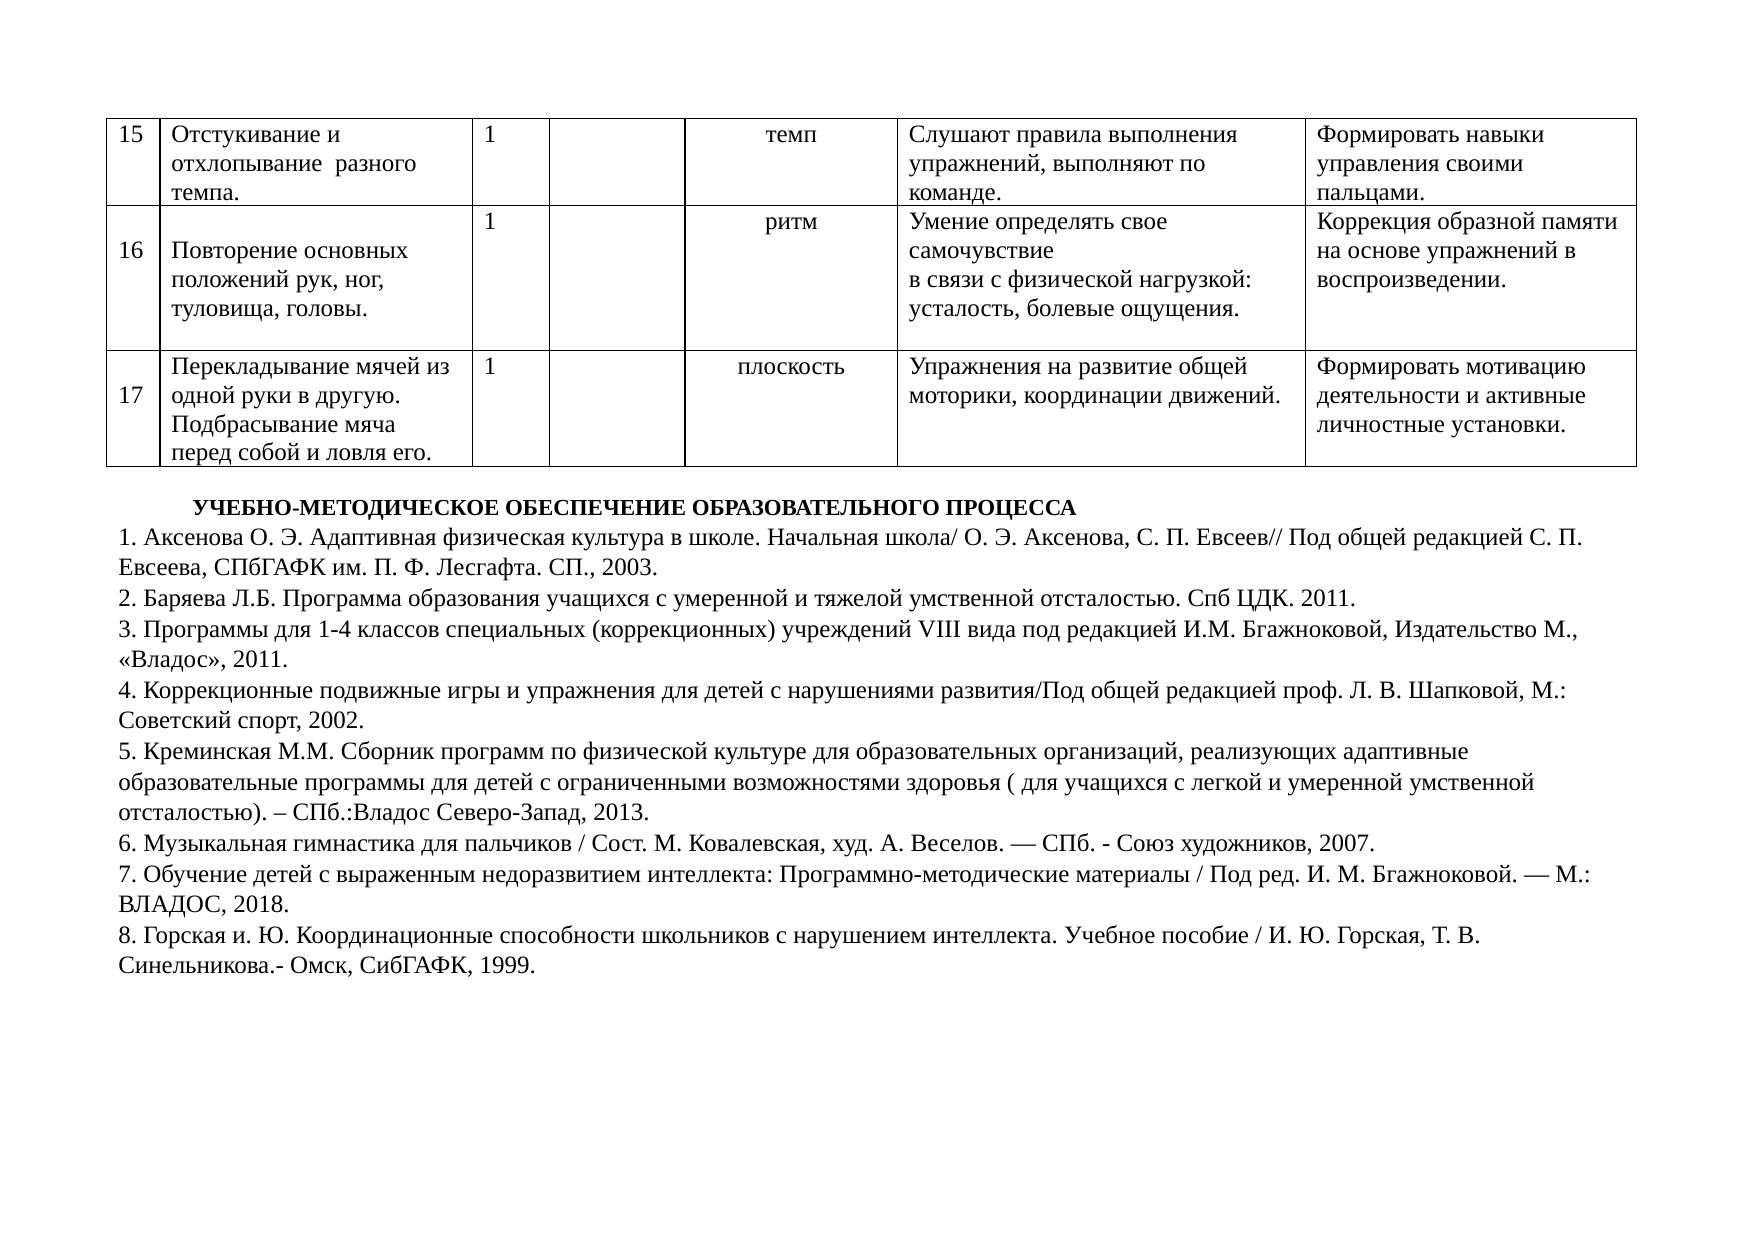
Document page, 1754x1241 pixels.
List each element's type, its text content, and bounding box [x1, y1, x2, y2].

table_cell Формировать мотивацию деятельности и активные личностные установки. [1306, 351, 1636, 466]
text 2. Баряева Л.Б. Программа образования учащихся с умеренной и тяжелой умственной отсталостью. Спб ЦДК. 2011. [118, 581, 1636, 612]
text 4. Коррекционные подвижные игры и упражнения для детей с нарушениями развития/Под общей редакцией проф. Л. В. Шапковой, М.: Советский спорт, 2002. [118, 673, 1636, 734]
table_cell 15 [107, 119, 159, 205]
table_cell 1 [473, 351, 549, 466]
table_cell Умение определять свое самочувствие в связи с физической нагрузкой: усталость, болевые ощущения. [898, 206, 1305, 350]
table_cell 17 [107, 351, 159, 466]
table_cell Отстукивание и отхлопывание разного темпа. [161, 119, 472, 205]
text 3. Программы для 1-4 классов специальных (коррекционных) учреждений VIII вида под редакцией И.М. Бгажноковой, Издательство М., «Владос», 2011. [118, 612, 1636, 673]
table_cell 1 [473, 119, 549, 205]
table_cell плоскость [686, 351, 897, 466]
text 6. Музыкальная гимнастика для пальчиков / Сост. М. Ковалевская, худ. А. Веселов. — СПб. - Союз художников, 2007. [118, 826, 1636, 857]
table_cell 1 [473, 206, 549, 350]
table_cell Коррекция образной памяти на основе упражнений в воспроизведении. [1306, 206, 1636, 350]
table_cell темп [686, 119, 897, 205]
table_cell Повторение основных положений рук, ног, туловища, головы. [161, 206, 472, 350]
text 7. Обучение детей с выраженным недоразвитием интеллекта: Программно-методические материалы / Под ред. И. М. Бгажноковой. — М.: ВЛАДОС, 2018. [118, 857, 1636, 918]
text 8. Горская и. Ю. Координационные способности школьников с нарушением интеллекта. Учебное пособие / И. Ю. Горская, Т. В. Синельникова.- Омск, СибГАФК, 1999. [118, 918, 1636, 979]
table_cell Упражнения на развитие общей моторики, координации движений. [898, 351, 1305, 466]
table_cell [550, 206, 684, 350]
text 5. Креминская М.М. Сборник программ по физической культуре для образовательных организаций, реализующих адаптивные образовательные программы для детей с ограниченными возможностями здоровья ( для учащихся с легкой и умеренной умственной отсталостью). – СПб.:Владос Северо-Запад, 2013. [118, 734, 1636, 826]
table_cell Слушают правила выполнения упражнений, выполняют по команде. [898, 119, 1305, 205]
text УЧЕБНО-МЕТОДИЧЕСКОЕ ОБЕСПЕЧЕНИЕ ОБРАЗОВАТЕЛЬНОГО ПРОЦЕССА [118, 494, 1636, 520]
table_cell Перекладывание мячей из одной руки в другую. Подбрасывание мяча перед собой и ловля его. [161, 351, 472, 466]
table_cell 16 [107, 206, 159, 350]
table_cell Формировать навыки управления своими пальцами. [1306, 119, 1636, 205]
table_cell ритм [686, 206, 897, 350]
text 1. Аксенова О. Э. Адаптивная физическая культура в школе. Начальная школа/ О. Э. Аксенова, С. П. Евсеев// Под общей редакцией С. П. Евсеева, СПбГАФК им. П. Ф. Лесгафта. СП., 2003. [118, 520, 1636, 581]
table_cell [550, 119, 684, 205]
table_cell [550, 351, 684, 466]
